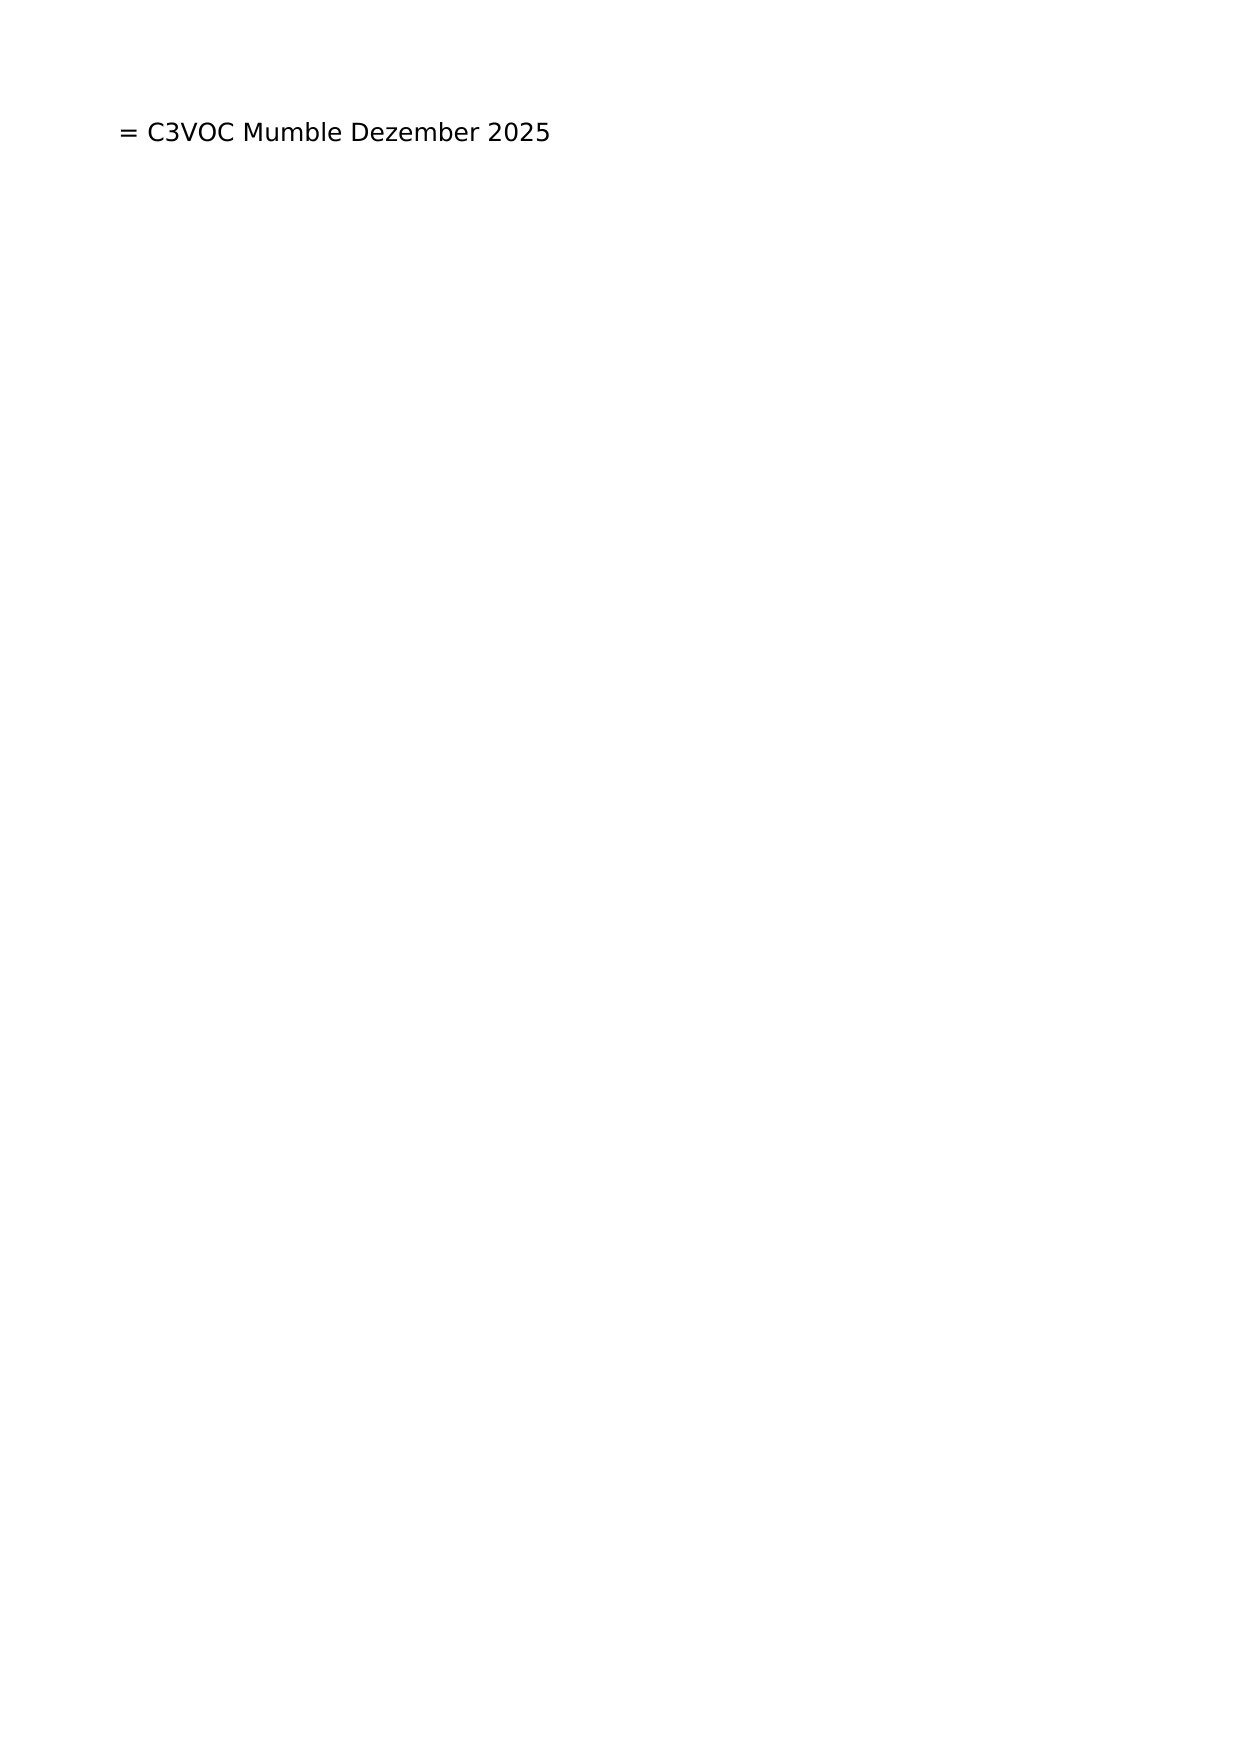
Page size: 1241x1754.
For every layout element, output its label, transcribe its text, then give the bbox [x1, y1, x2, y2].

text = C3VOC Mumble Dezember 2025 [118, 118, 1122, 147]
